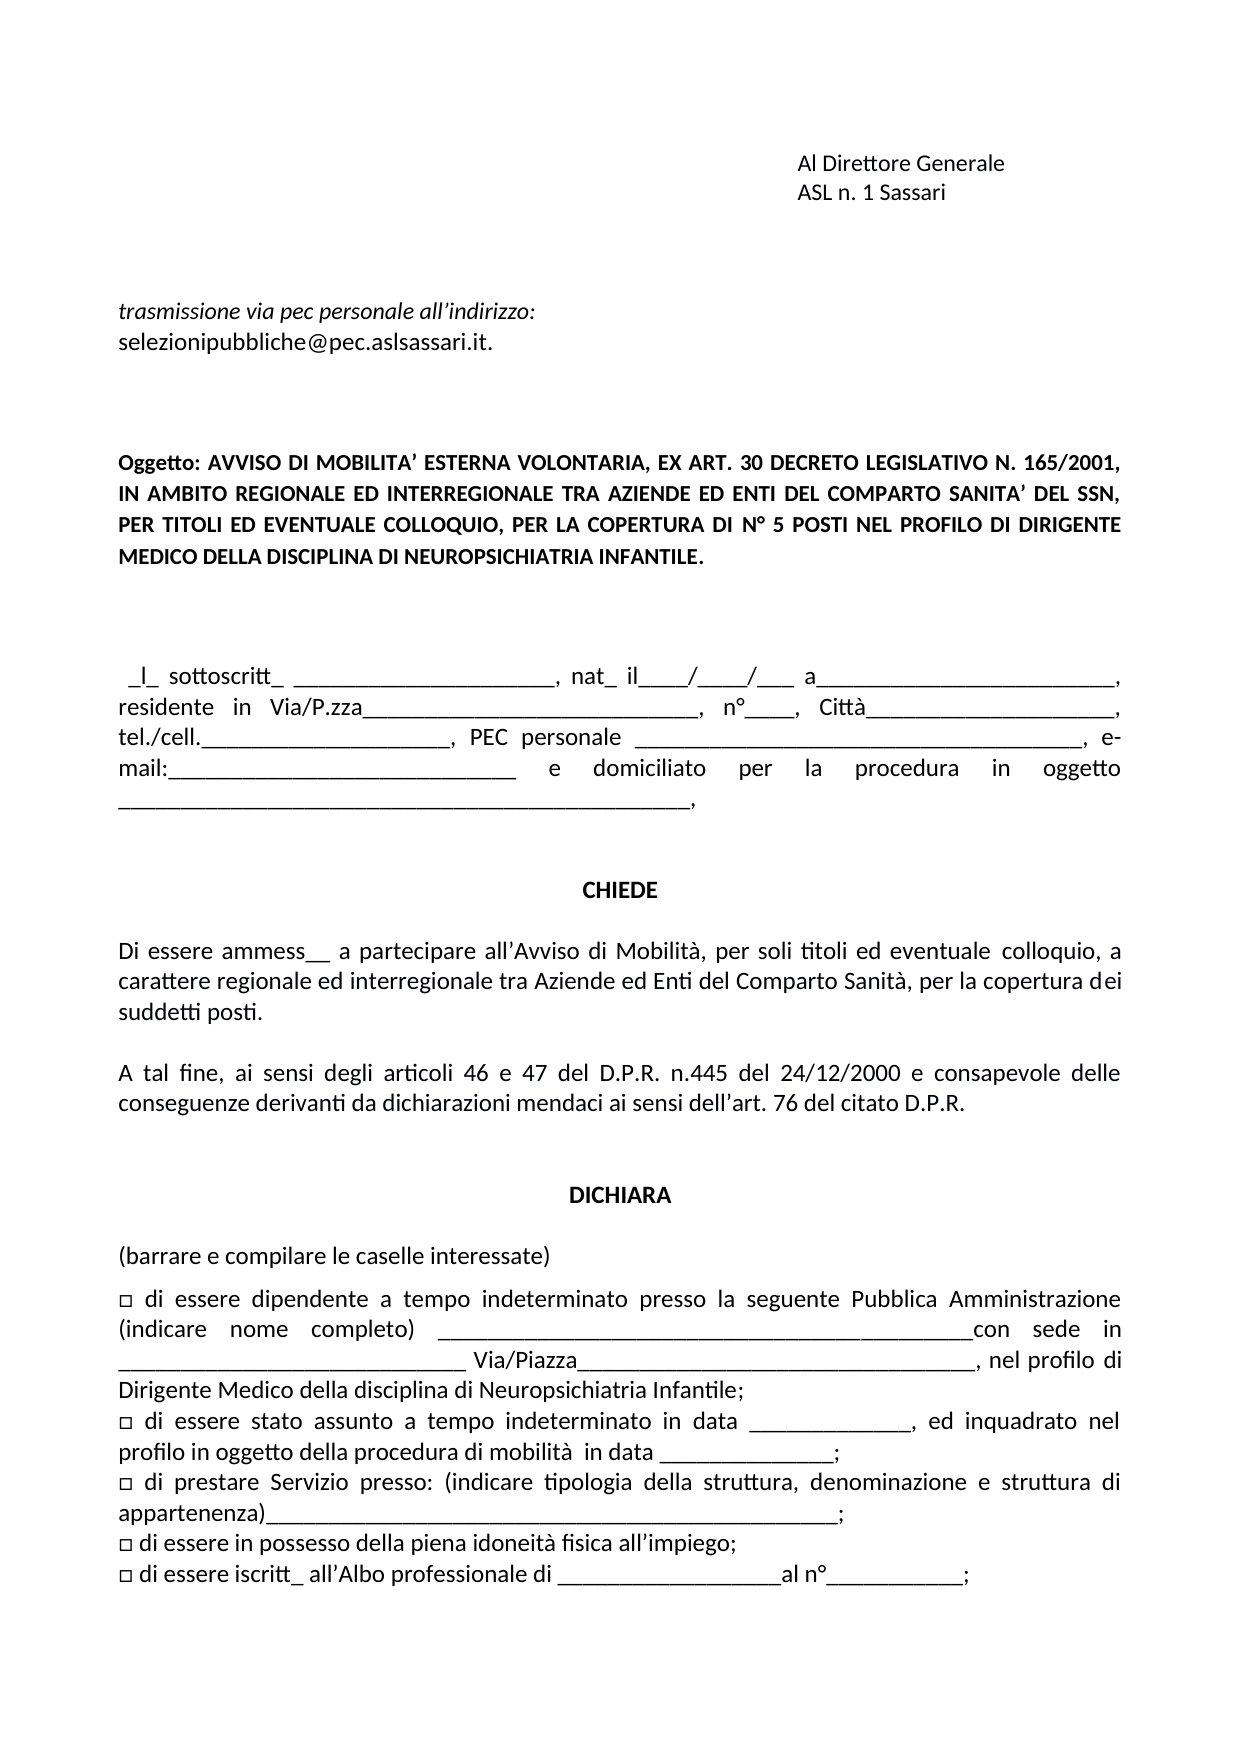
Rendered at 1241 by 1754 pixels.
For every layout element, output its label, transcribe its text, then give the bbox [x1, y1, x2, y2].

text Al Direttore Generale [797, 148, 1122, 177]
text CHIEDE [118, 874, 1122, 904]
text □ di essere iscritt_ all’Albo professionale di __________________al n°___________; [118, 1558, 1122, 1588]
text □ di prestare Servizio presso: (indicare tipologia della struttura, denominazione e struttura di appartenenza)______________________________________________; [118, 1466, 1122, 1527]
text Oggetto: AVVISO DI MOBILITA’ ESTERNA VOLONTARIA, EX ART. 30 DECRETO LEGISLATIVO N. 165/2001, IN AMBITO REGIONALE ED INTERREGIONALE TRA AZIENDE ED ENTI DEL COMPARTO SANITA’ DEL SSN, PER TITOLI ED EVENTUALE COLLOQUIO, PER LA COPERTURA DI N° 5 POSTI NEL PROFILO DI DIRIGENTE MEDICO DELLA DISCIPLINA DI NEUROPSICHIATRIA INFANTILE. [118, 445, 1122, 570]
text DICHIARA [118, 1179, 1122, 1209]
text □ di essere dipendente a tempo indeterminato presso la seguente Pubblica Amministrazione (indicare nome completo) ___________________________________________con sede in ____________________________ Via/Piazza________________________________, nel profilo di Dirigente Medico della disciplina di Neuropsichiatria Infantile; [118, 1283, 1122, 1405]
text □ di essere stato assunto a tempo indeterminato in data _____________, ed inquadrato nel profilo in oggetto della procedura di mobilità in data ______________; [118, 1405, 1122, 1466]
text selezionipubbliche@pec.aslsassari.it. [118, 326, 1122, 356]
text trasmissione via pec personale all’indirizzo: [118, 296, 1122, 326]
text (barrare e compilare le caselle interessate) [118, 1240, 1122, 1271]
text □ di essere in possesso della piena idoneità fisica all’impiego; [118, 1527, 1122, 1558]
text Di essere ammess__ a partecipare all’Avviso di Mobilità, per soli titoli ed eventuale colloquio, a carattere regionale ed interregionale tra Aziende ed Enti del Comparto Sanità, per la copertura dei suddetti posti. [118, 935, 1122, 1026]
text ASL n. 1 Sassari [797, 177, 1122, 206]
text A tal fine, ai sensi degli articoli 46 e 47 del D.P.R. n.445 del 24/12/2000 e consapevole delle conseguenze derivanti da dichiarazioni mendaci ai sensi dell’art. 76 del citato D.P.R. [118, 1057, 1122, 1118]
text _l_ sottoscritt_ _____________________, nat_ il____/____/___ a________________________, residente in Via/P.zza___________________________, n°____, Città____________________, tel./cell.____________________, PEC personale ____________________________________, e-mail:____________________________ e domiciliato per la procedura in oggetto ______________________________________________, [118, 660, 1122, 813]
